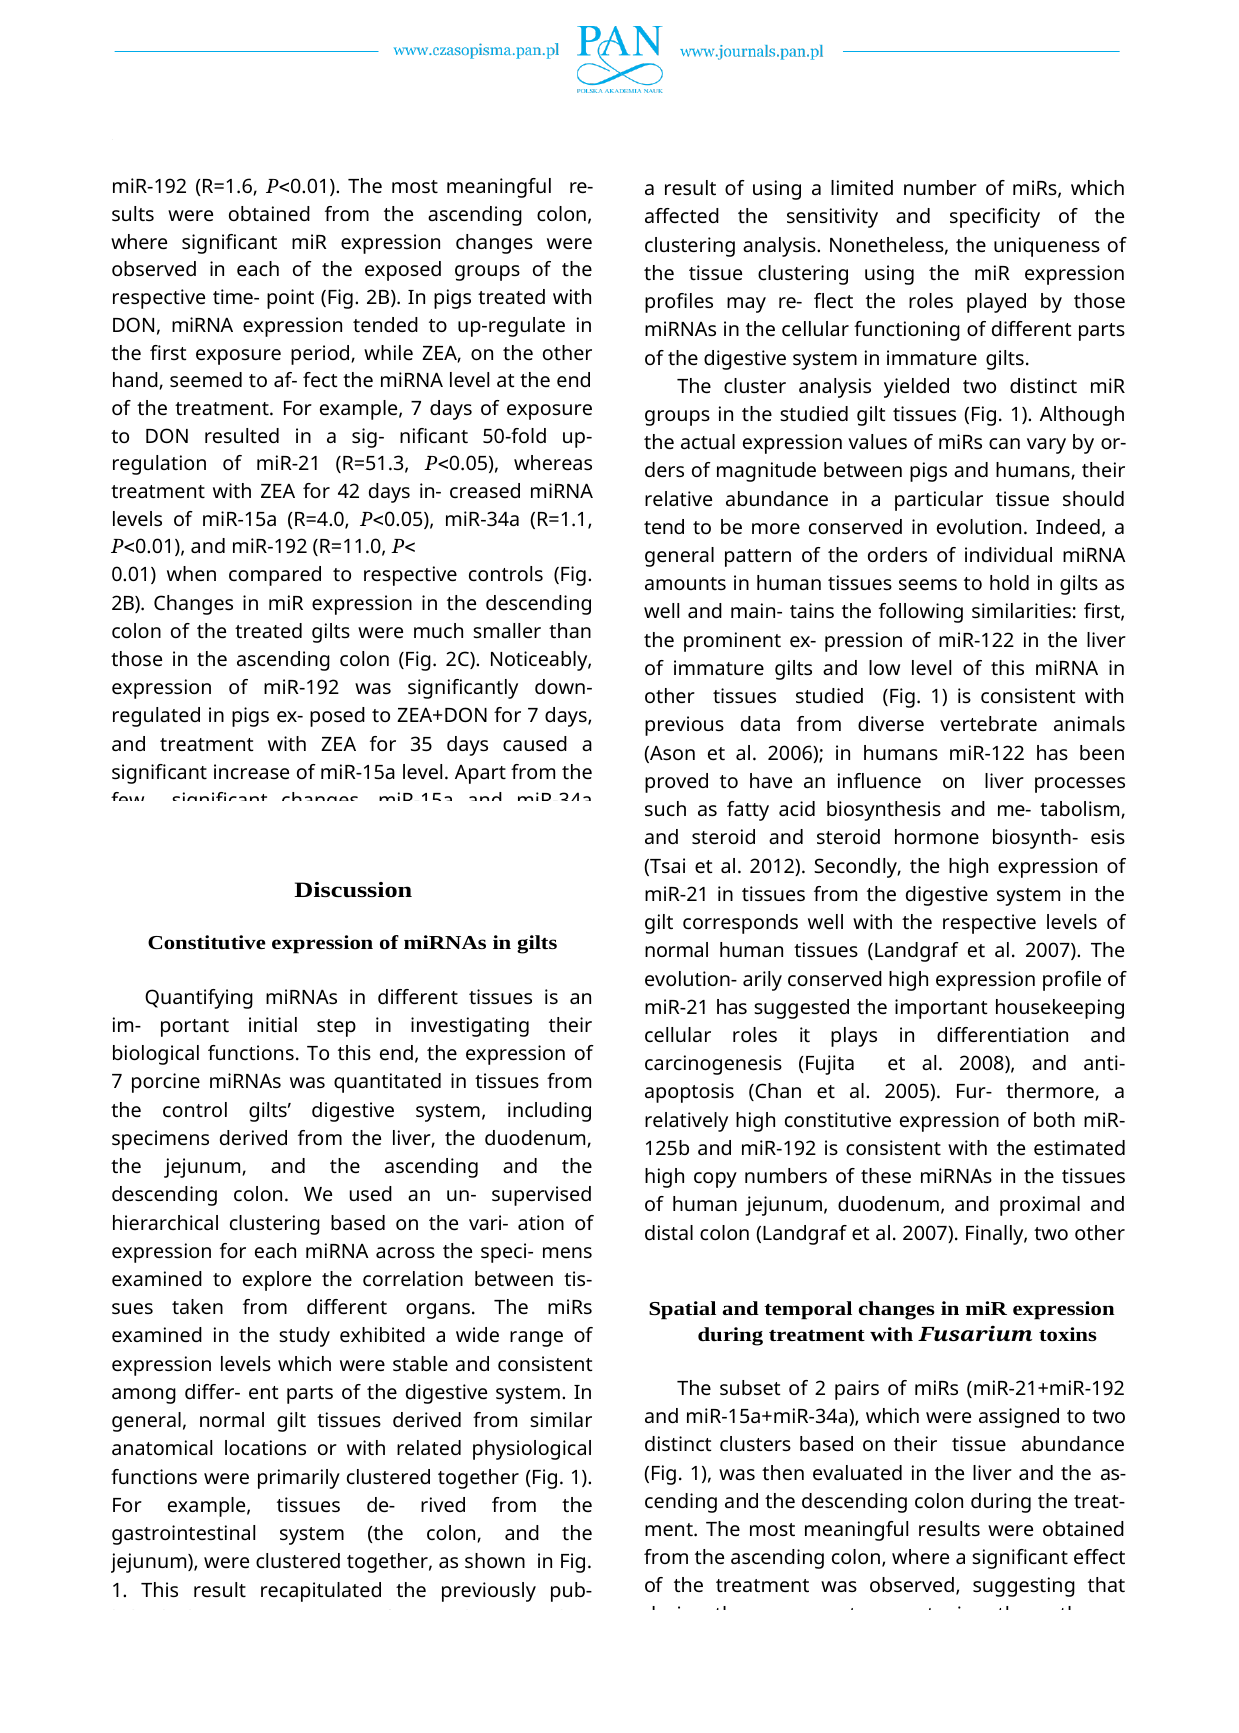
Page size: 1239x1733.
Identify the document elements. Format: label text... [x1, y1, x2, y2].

text Discussion [145, 877, 561, 902]
text The subset of 2 pairs of miRs (miR-21+miR-192 and miR-15a+miR-34a), which were assigned to two distinct clusters based on their tissue abundance (Fig. 1), was then evaluated in the liver and the as- cending and the descending colon during the treat- ment. The most meaningful results were obtained from the ascending colon, where a significant effect of the treatment was observed, suggesting that during the exposure to mycotoxins, the pathways involved in [644, 1374, 1126, 1609]
text 0.01) when compared to respective controls (Fig. 2B). Changes in miR expression in the descending colon of the treated gilts were much smaller than those in the ascending colon (Fig. 2C). Noticeably, expression of miR-192 was significantly down-regulated in pigs ex- posed to ZEA+DON for 7 days, and treatment with ZEA for 35 days caused a significant increase of miR-15a level. Apart from the few significant changes, miR-15a and miR-34a tended to increase after 14 and 21 days of the experiment irrespective of the group (Fig. 2C). [111, 561, 593, 801]
text Spatial and temporal changes in miR expression during treatment with Fusarium toxins [648, 1296, 1125, 1347]
text a result of using a limited number of miRs, which affected the sensitivity and specificity of the clustering analysis. Nonetheless, the uniqueness of the tissue clustering using the miR expression profiles may re- flect the roles played by those miRNAs in the cellular functioning of different parts of the digestive system in immature gilts. [644, 174, 1126, 371]
text miR-192 (R=1.6, P0.01). The most meaningful re- sults were obtained from the ascending colon, where significant miR expression changes were observed in each of the exposed groups of the respective time- point (Fig. 2B). In pigs treated with DON, miRNA expression tended to up-regulate in the first exposure period, while ZEA, on the other hand, seemed to af- fect the miRNA level at the end of the treatment. For example, 7 days of exposure to DON resulted in a sig- nificant 50-fold up-regulation of miR-21 (R=51.3, P0.05), whereas treatment with ZEA for 42 days in- creased miRNA levels of miR-15a (R=4.0, P0.05), miR-34a (R=1.1, P0.01), and miR-192 (R=11.0, P [111, 173, 593, 560]
text MicroRNA expression profiles in liver... [113, 119, 457, 124]
text Quantifying miRNAs in different tissues is an im- portant initial step in investigating their biological functions. To this end, the expression of 7 porcine miRNAs was quantitated in tissues from the control gilts’ digestive system, including specimens derived from the liver, the duodenum, the jejunum, and the ascending and the descending colon. We used an un- supervised hierarchical clustering based on the vari- ation of expression for each miRNA across the speci- mens examined to explore the correlation between tis- sues taken from different organs. The miRs examined in the study exhibited a wide range of expression levels which were stable and consistent among differ- ent parts of the digestive system. In general, normal gilt tissues derived from similar anatomical locations or with related physiological functions were primarily clustered together (Fig. 1). For example, tissues de- rived from the gastrointestinal system (the colon, and the jejunum), were clustered together, as shown in Fig. 1. This result recapitulated the previously pub- lished clustering patterns of normal mammalian tissues using both miRNA and mRNA expression profiles (Liang et al. 2007). A somewhat surprising clustering of the duodenum with the liver is probably [111, 983, 593, 1609]
text 35 [1104, 119, 1128, 147]
text The cluster analysis yielded two distinct miR groups in the studied gilt tissues (Fig. 1). Although the actual expression values of miRs can vary by or- ders of magnitude between pigs and humans, their relative abundance in a particular tissue should tend to be more conserved in evolution. Indeed, a general pattern of the orders of individual miRNA amounts in human tissues seems to hold in gilts as well and main- tains the following similarities: first, the prominent ex- pression of miR-122 in the liver of immature gilts and low level of this miRNA in other tissues studied (Fig. 1) is consistent with previous data from diverse vertebrate animals (Ason et al. 2006); in humans miR-122 has been proved to have an influence on liver processes such as fatty acid biosynthesis and me- tabolism, and steroid and steroid hormone biosynth- esis (Tsai et al. 2012). Secondly, the high expression of miR-21 in tissues from the digestive system in the gilt corresponds well with the respective levels of normal human tissues (Landgraf et al. 2007). The evolution- arily conserved high expression profile of miR-21 has suggested the important housekeeping cellular roles it plays in differentiation and carcinogenesis (Fujita et al. 2008), and anti-apoptosis (Chan et al. 2005). Fur- thermore, a relatively high constitutive expression of both miR-125b and miR-192 is consistent with the estimated high copy numbers of these miRNAs in the tissues of human jejunum, duodenum, and proximal and distal colon (Landgraf et al. 2007). Finally, two other miRs, miR-15a and miR-34a, which play a tu- mor suppressive role in various types of cells (Cim- mino et al. 2005, Asslaber et al. 2010), showed consist- ently low expression levels in all 5 pig organs exam- ined (Fig. 2). [644, 372, 1126, 1244]
text Constitutive expression of miRNAs in gilts [145, 931, 561, 954]
